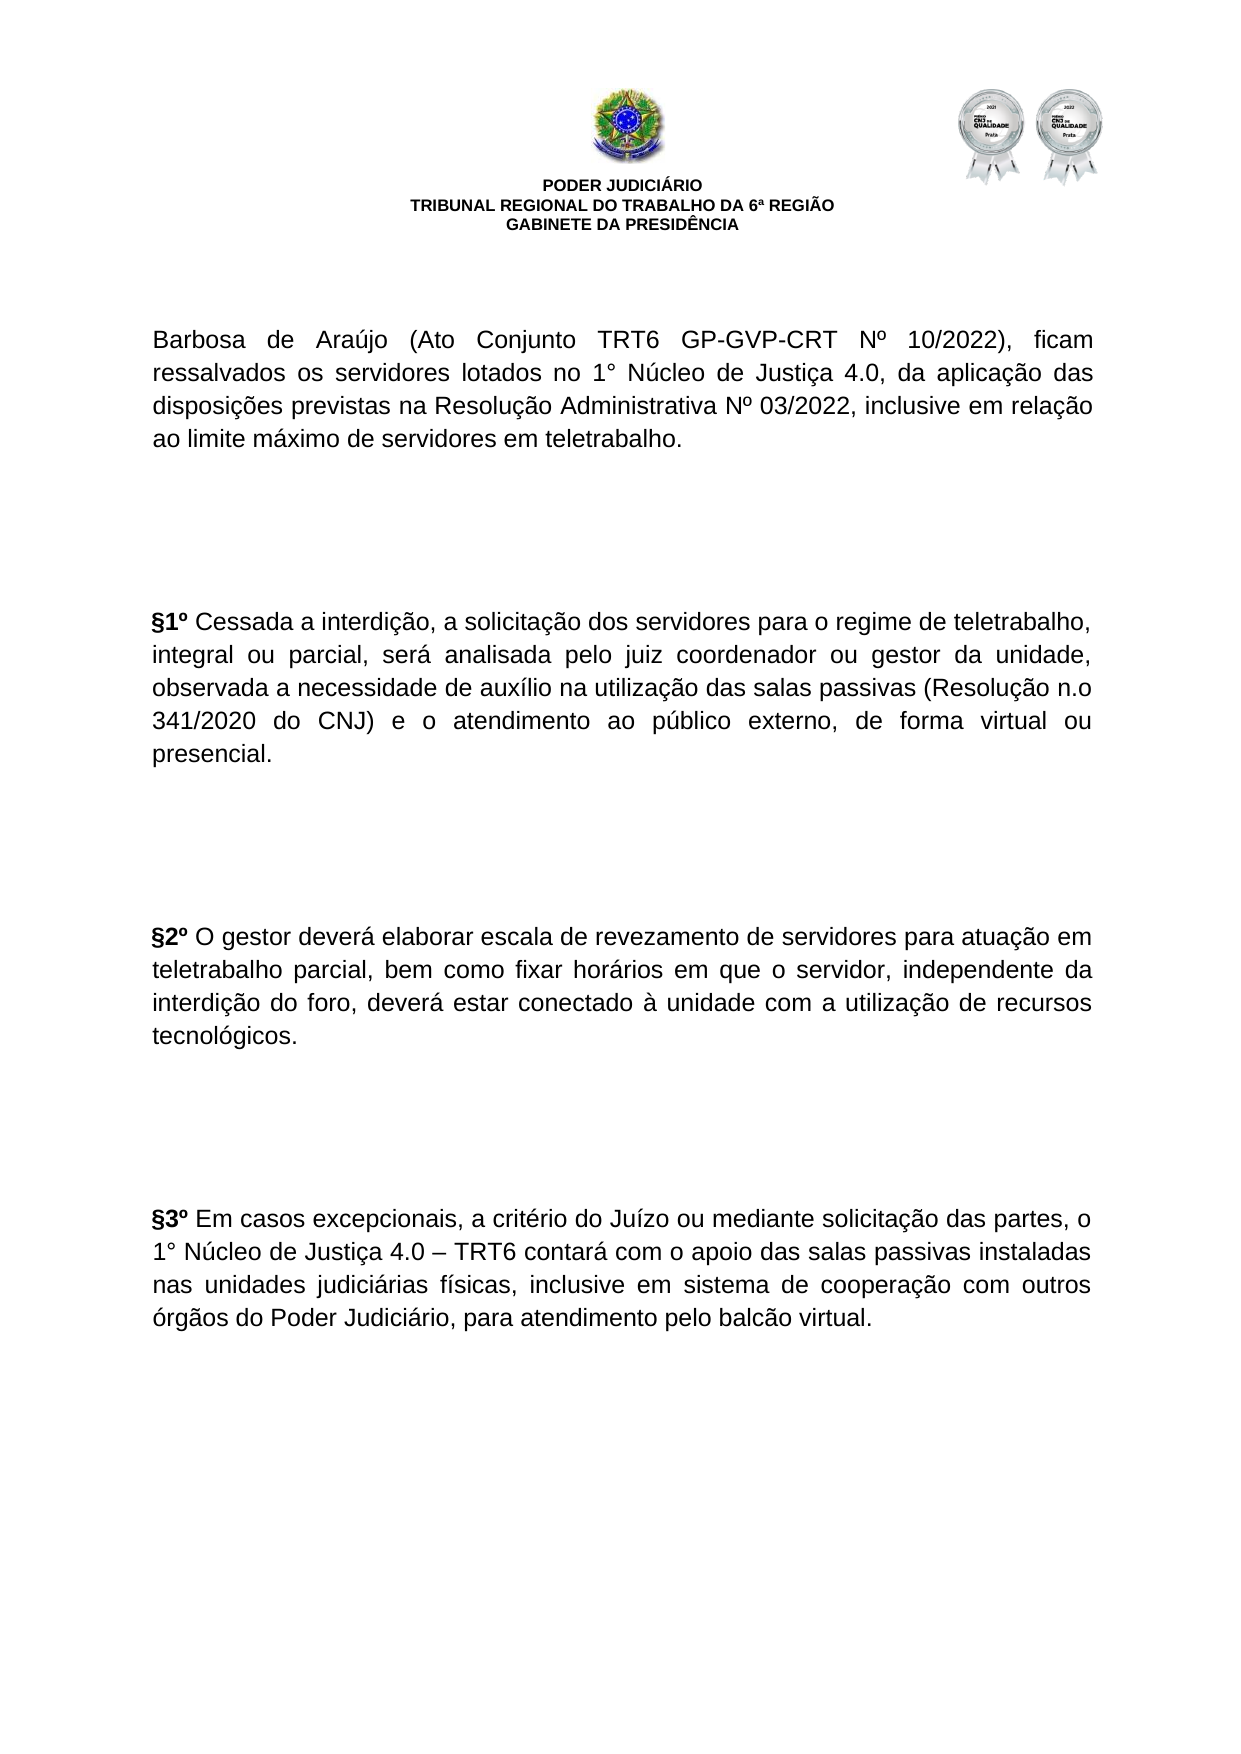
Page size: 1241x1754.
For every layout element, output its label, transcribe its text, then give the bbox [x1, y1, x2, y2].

text §1º Cessada a interdição, a solicitação dos servidores para o regime de teletrabalho, integral ou parcial, será analisada pelo juiz coordenador ou gestor da unidade, observada a necessidade de auxílio na utilização das salas passivas (Resolução n.o 341/2020 do CNJ) e o atendimento ao público externo, de forma virtual ou presencial. [86, 542, 1158, 832]
text §2º O gestor deverá elaborar escala de revezamento de servidores para atuação em teletrabalho parcial, bem como fixar horários em que o servidor, independente da interdição do foro, deverá estar conectado à unidade com a utilização de recursos tecnológicos. [86, 857, 1159, 1114]
picture [943, 88, 1103, 187]
picture [590, 88, 666, 164]
text §3º Em casos excepcionais, a critério do Juízo ou mediante solicitação das partes, o 1° Núcleo de Justiça 4.0 – TRT6 contará com o apoio das salas passivas instaladas nas unidades judiciárias físicas, inclusive em sistema de cooperação com outros órgãos do Poder Judiciário, para atendimento pelo balcão virtual. [86, 1139, 1157, 1396]
text Barbosa de Araújo (Ato Conjunto TRT6 GP-GVP-CRT Nº 10/2022), ficam ressalvados os servidores lotados no 1° Núcleo de Justiça 4.0, da aplicação das disposições previstas na Resolução Administrativa Nº 03/2022, inclusive em relação ao limite máximo de servidores em teletrabalho. [85, 260, 1159, 517]
